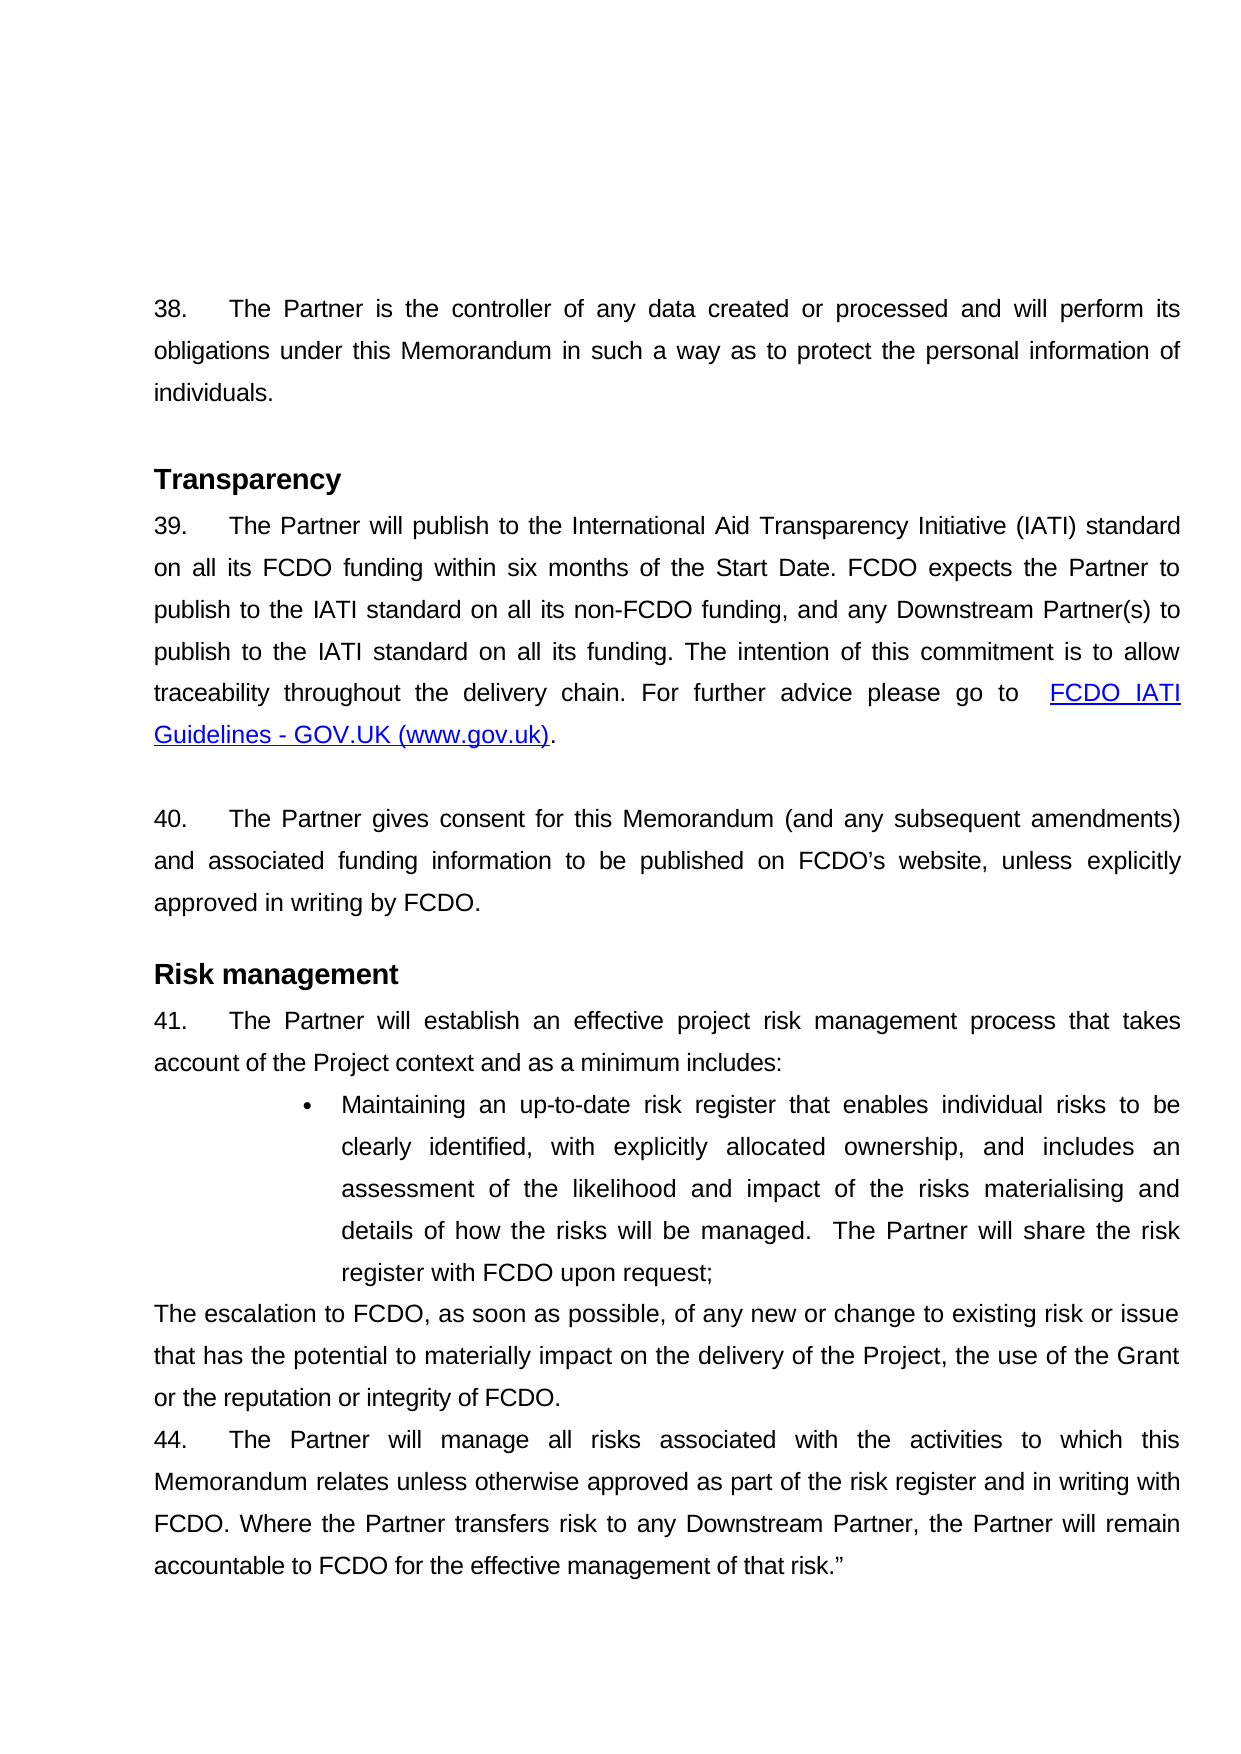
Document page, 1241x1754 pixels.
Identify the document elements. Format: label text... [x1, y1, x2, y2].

text Risk management [153, 958, 1181, 991]
list Maintaining an up-to-date risk register that enables individual risks to be clearly identified, with explicitly allocated ownership, and includes an assessment of the likelihood and impact of the risks materialising and details of how the risks will be managed. The Partner will share the risk register with FCDO upon request; [303, 1091, 1181, 1286]
list The Partner will establish an effective project risk management process that takes account of the Project context and as a minimum includes: [153, 1007, 1181, 1077]
text The escalation to FCDO, as soon as possible, of any new or change to existing risk or issue that has the potential to materially impact on the delivery of the Project, the use of the Grant or the reputation or integrity of FCDO. [153, 1300, 1181, 1412]
text 44. The Partner will manage all risks associated with the activities to which this Memorandum relates unless otherwise approved as part of the risk register and in writing with FCDO. Where the Partner transfers risk to any Downstream Partner, the Partner will remain accountable to FCDO for the effective management of that risk.” [153, 1426, 1181, 1579]
list The Partner is the controller of any data created or processed and will perform its obligations under this Memorandum in such a way as to protect the personal information of individuals. [153, 295, 1181, 407]
text Transparency [153, 463, 1181, 495]
list The Partner will publish to the International Aid Transparency Initiative (IATI) standard on all its FCDO funding within six months of the Start Date. FCDO expects the Partner to publish to the IATI standard on all its non-FCDO funding, and any Downstream Partner(s) to publish to the IATI standard on all its funding. The intention of this commitment is to allow traceability throughout the delivery chain. For further advice please go to FCDO IATI Guidelines - GOV.UK (www.gov.uk). [153, 512, 1181, 749]
list The Partner gives consent for this Memorandum (and any subsequent amendments) and associated funding information to be published on FCDO’s website, unless explicitly approved in writing by FCDO. [153, 805, 1181, 916]
